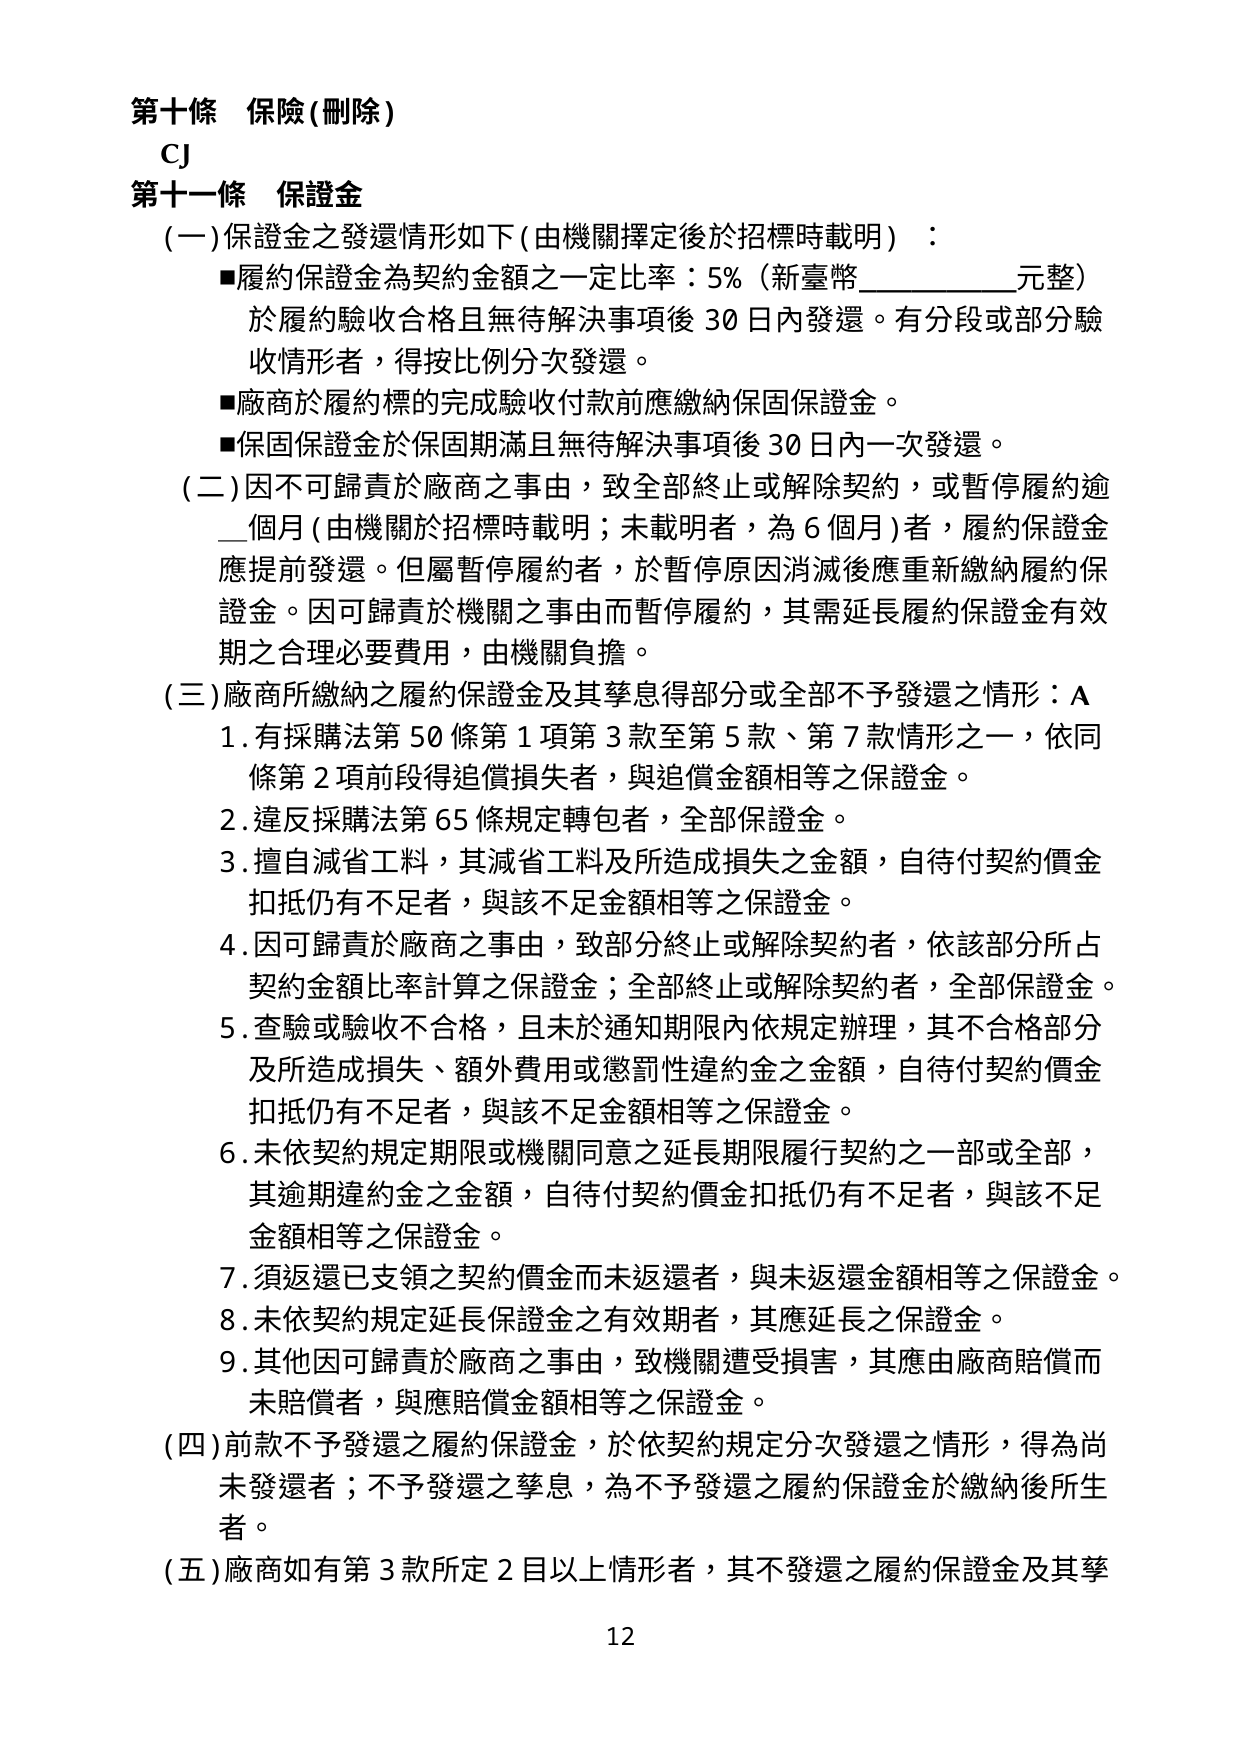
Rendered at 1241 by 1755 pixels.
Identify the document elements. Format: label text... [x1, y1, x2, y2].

text  [159, 130, 1110, 172]
text 7.須返還已支領之契約價金而未返還者，與未返還金額相等之保證金。 [218, 1255, 1104, 1297]
text 9.其他因可歸責於廠商之事由，致機關遭受損害，其應由廠商賠償而未賠償者，與應賠償金額相等之保證金。 [218, 1339, 1104, 1422]
text 6.未依契約規定期限或機關同意之延長期限履行契約之一部或全部，其逾期違約金之金額，自待付契約價金扣抵仍有不足者，與該不足金額相等之保證金。 [218, 1130, 1104, 1255]
text ■廠商於履約標的完成驗收付款前應繳納保固保證金。 [218, 380, 1104, 422]
text (四)前款不予發還之履約保證金，於依契約規定分次發還之情形，得為尚未發還者；不予發還之孳息，為不予發還之履約保證金於繳納後所生者。 [159, 1422, 1110, 1547]
text 3.擅自減省工料，其減省工料及所造成損失之金額，自待付契約價金扣抵仍有不足者，與該不足金額相等之保證金。 [218, 839, 1104, 922]
text (二)因不可歸責於廠商之事由，致全部終止或解除契約，或暫停履約逾＿個月(由機關於招標時載明；未載明者，為6個月)者，履約保證金應提前發還。但屬暫停履約者，於暫停原因消滅後應重新繳納履約保證金。因可歸責於機關之事由而暫停履約，其需延長履約保證金有效期之合理必要費用，由機關負擔。 [159, 464, 1110, 672]
text (五)廠商如有第3款所定2目以上情形者，其不發還之履約保證金及其孳 [159, 1547, 1110, 1589]
text 第十條 保險(刪除) [130, 89, 1110, 130]
text 2.違反採購法第65條規定轉包者，全部保證金。 [218, 797, 1104, 839]
text 8.未依契約規定延長保證金之有效期者，其應延長之保證金。 [218, 1297, 1104, 1339]
text 第十一條 保證金 [130, 172, 1110, 214]
text 1.有採購法第50條第1項第3款至第5款、第7款情形之一，依同條第2項前段得追償損失者，與追償金額相等之保證金。 [218, 714, 1104, 797]
text (三)廠商所繳納之履約保證金及其孳息得部分或全部不予發還之情形： [159, 672, 1110, 714]
text (一)保證金之發還情形如下(由機關擇定後於招標時載明) ： [159, 214, 1110, 255]
text 4.因可歸責於廠商之事由，致部分終止或解除契約者，依該部分所占契約金額比率計算之保證金；全部終止或解除契約者，全部保證金。 [218, 922, 1104, 1005]
text ■保固保證金於保固期滿且無待解決事項後30日內一次發還。 [218, 422, 1104, 464]
text ■履約保證金為契約金額之一定比率：5%（新臺幣_________元整）於履約驗收合格且無待解決事項後30日內發還。有分段或部分驗收情形者，得按比例分次發還。 [218, 255, 1104, 380]
text 5.查驗或驗收不合格，且未於通知期限內依規定辦理，其不合格部分及所造成損失、額外費用或懲罰性違約金之金額，自待付契約價金扣抵仍有不足者，與該不足金額相等之保證金。 [218, 1005, 1104, 1130]
